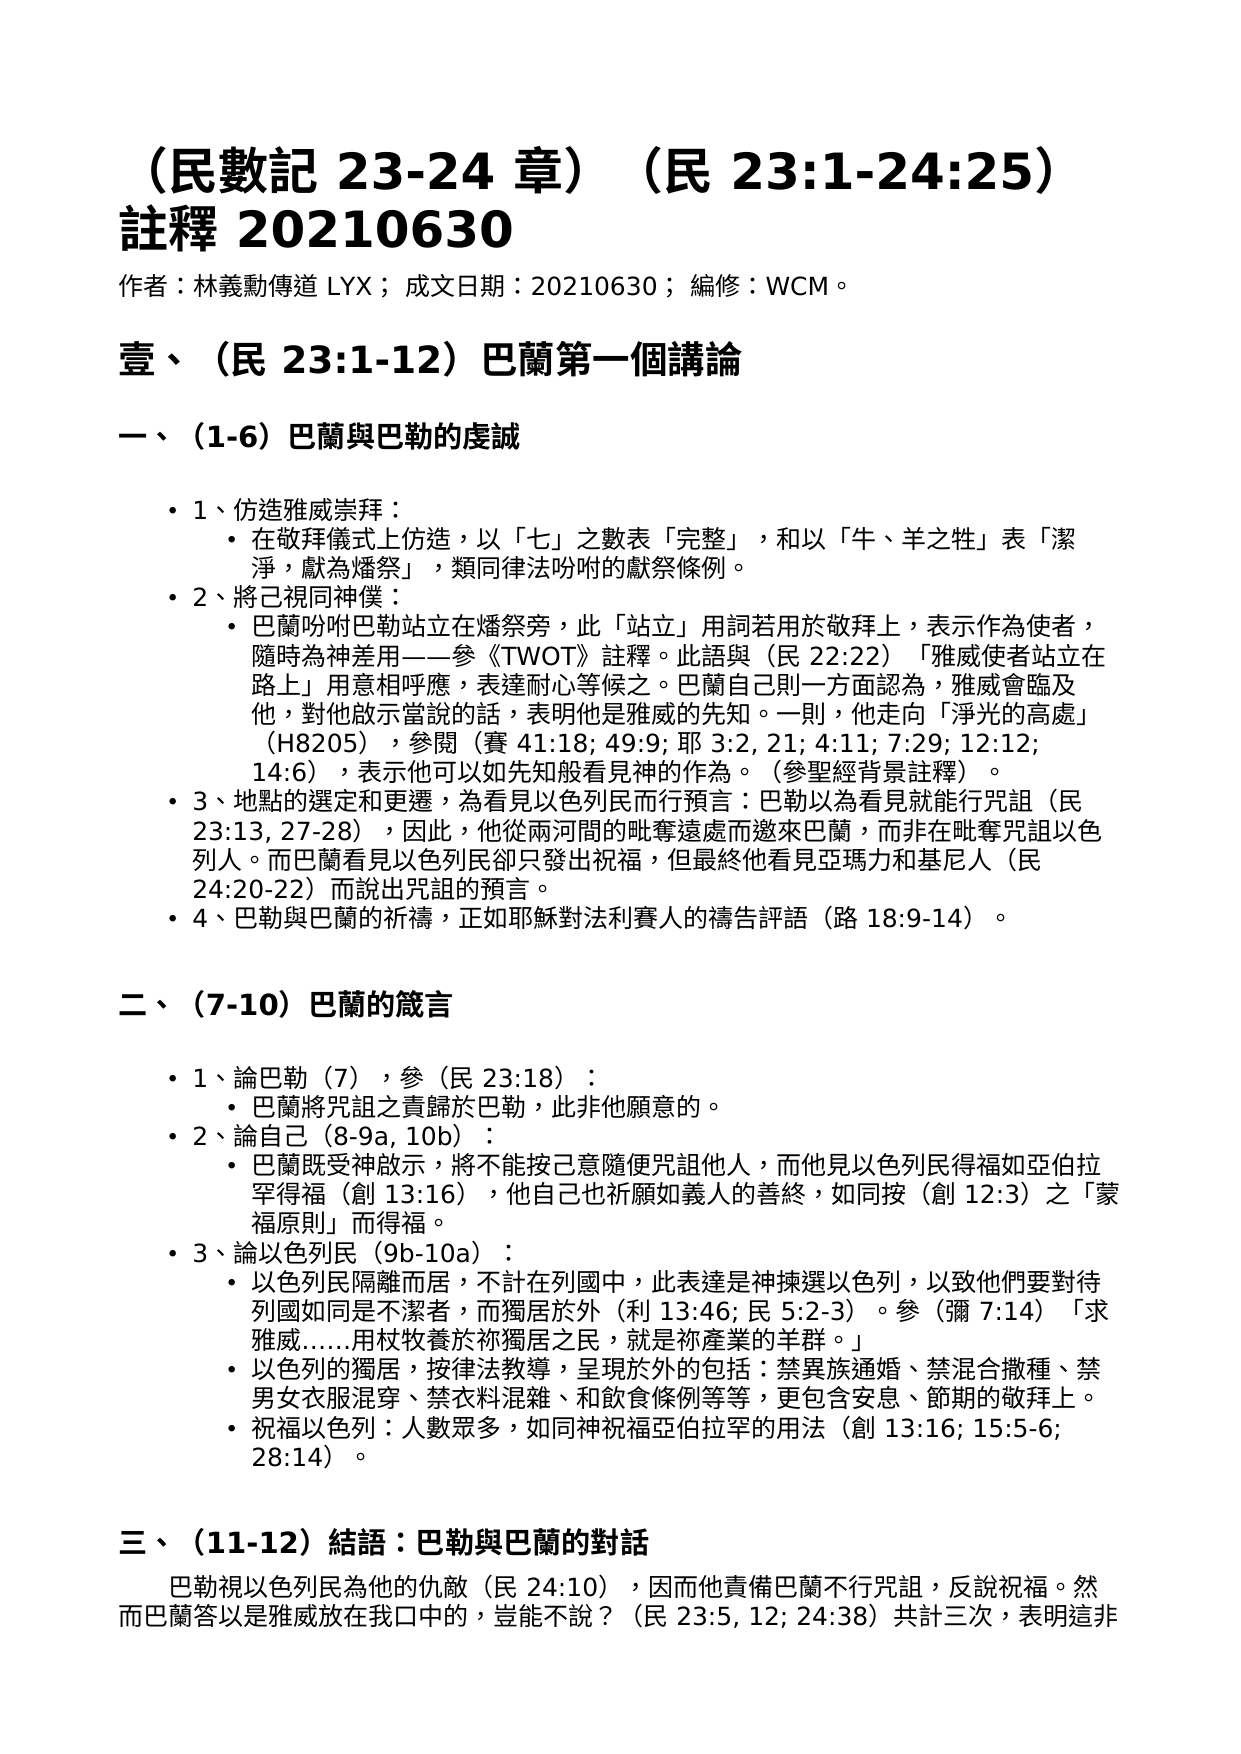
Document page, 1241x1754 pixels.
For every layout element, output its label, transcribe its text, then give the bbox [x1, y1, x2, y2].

list 祝福以色列：人數眾多，如同神祝福亞伯拉罕的用法（創 13:16; 15:5-6; 28:14）。 [236, 1414, 1122, 1472]
list 3、地點的選定和更遷，為看見以色列民而行預言：巴勒以為看見就能行咒詛（民 23:13, 27-28），因此，他從兩河間的毗奪遠處而邀來巴蘭，而非在毗奪咒詛以色列人。而巴蘭看見以色列民卻只發出祝福，但最終他看見亞瑪力和基尼人（民 24:20-22）而說出咒詛的預言。 [177, 787, 1122, 904]
text 作者：林義勳傳道 LYX； 成文日期：20210630； 編修：WCM。 [118, 272, 1122, 301]
list 1、仿造雅威崇拜： [177, 496, 1122, 525]
subtitle 壹、（民 23:1-12）巴蘭第一個講論 [118, 339, 1122, 382]
list 巴蘭將咒詛之責歸於巴勒，此非他願意的。 [236, 1093, 1122, 1122]
subtitle 三、（11-12）結語：巴勒與巴蘭的對話 [118, 1527, 1122, 1561]
list 2、論自己（8-9a, 10b）： [177, 1122, 1122, 1151]
list 巴蘭吩咐巴勒站立在燔祭旁，此「站立」用詞若用於敬拜上，表示作為使者，隨時為神差用——參《TWOT》註釋。此語與（民 22:22）「雅威使者站立在路上」用意相呼應，表達耐心等候之。巴蘭自己則一方面認為，雅威會臨及他，對他啟示當說的話，表明他是雅威的先知。一則，他走向「淨光的高處」（H8205），參閱（賽 41:18; 49:9; 耶 3:2, 21; 4:11; 7:29; 12:12; 14:6），表示他可以如先知般看見神的作為。（參聖經背景註釋）。 [236, 612, 1122, 787]
subtitle 二、（7-10）巴蘭的箴言 [118, 988, 1122, 1022]
list 在敬拜儀式上仿造，以「七」之數表「完整」，和以「牛、羊之牲」表「潔淨，獻為燔祭」，類同律法吩咐的獻祭條例。 [236, 525, 1122, 583]
text 巴勒視以色列民為他的仇敵（民 24:10），因而他責備巴蘭不行咒詛，反說祝福。然而巴蘭答以是雅威放在我口中的，豈能不說？（民 23:5, 12; 24:38）共計三次，表明這非 [118, 1573, 1122, 1631]
list 2、將己視同神僕： [177, 583, 1122, 612]
list 以色列民隔離而居，不計在列國中，此表達是神揀選以色列，以致他們要對待列國如同是不潔者，而獨居於外（利 13:46; 民 5:2-3）。參（彌 7:14）「求雅威……用杖牧養於祢獨居之民，就是祢產業的羊群。」 [236, 1268, 1122, 1355]
list 1、論巴勒（7），參（民 23:18）： [177, 1064, 1122, 1093]
list 4、巴勒與巴蘭的祈禱，正如耶穌對法利賽人的禱告評語（路 18:9-14）。 [177, 904, 1122, 933]
list 以色列的獨居，按律法教導，呈現於外的包括：禁異族通婚、禁混合撒種、禁男女衣服混穿、禁衣料混雜、和飲食條例等等，更包含安息、節期的敬拜上。 [236, 1355, 1122, 1414]
subtitle 一、（1-6）巴蘭與巴勒的虔誠 [118, 420, 1122, 454]
list 巴蘭既受神啟示，將不能按己意隨便咒詛他人，而他見以色列民得福如亞伯拉罕得福（創 13:16），他自己也祈願如義人的善終，如同按（創 12:3）之「蒙福原則」而得福。 [236, 1151, 1122, 1239]
subtitle （民數記 23-24 章）（民 23:1-24:25）註釋 20210630 [118, 143, 1122, 259]
list 3、論以色列民（9b-10a）： [177, 1239, 1122, 1268]
